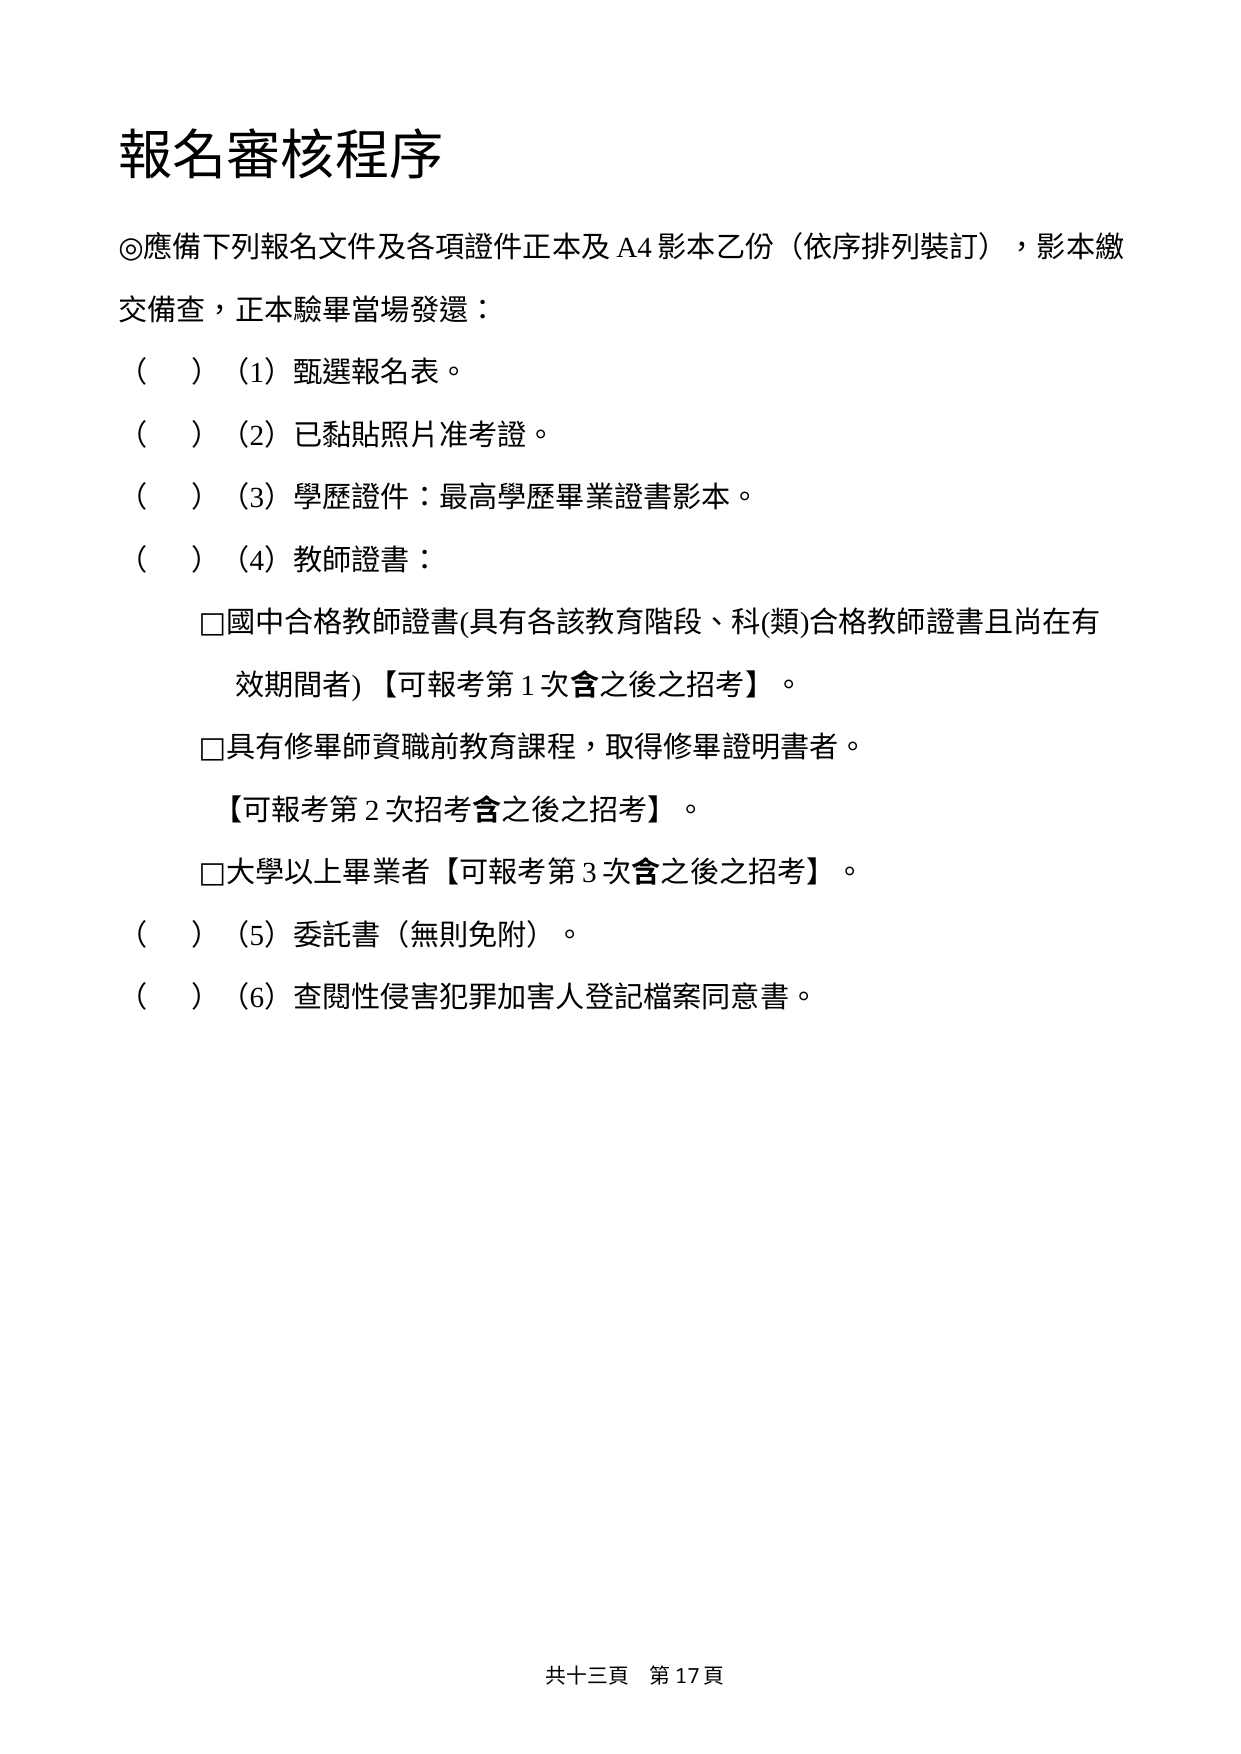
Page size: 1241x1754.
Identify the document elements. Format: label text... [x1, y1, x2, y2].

text 【可報考第2次招考含之後之招考】。 [118, 766, 1152, 828]
text （ ）（4）教師證書： [118, 516, 1152, 578]
text 效期間者) 【可報考第1次含之後之招考】。 [118, 641, 1152, 703]
text （ ）（6）查閱性侵害犯罪加害人登記檔案同意書。 [118, 953, 1152, 1016]
text （ ）（3）學歷證件：最高學歷畢業證書影本。 [118, 453, 1152, 516]
text （ ）（2）已黏貼照片准考證。 [118, 391, 1152, 453]
text （ ）（1）甄選報名表。 [118, 328, 1152, 391]
text （ ）（5）委託書（無則免附）。 [118, 891, 1152, 953]
text □大學以上畢業者【可報考第3次含之後之招考】。 [118, 828, 1152, 891]
text 報名審核程序 [118, 78, 1152, 203]
text □國中合格教師證書(具有各該教育階段、科(類)合格教師證書且尚在有 [118, 578, 1152, 641]
text ◎應備下列報名文件及各項證件正本及A4影本乙份（依序排列裝訂），影本繳交備查，正本驗畢當場發還： [118, 203, 1152, 328]
text □具有修畢師資職前教育課程，取得修畢證明書者。 [118, 703, 1152, 766]
